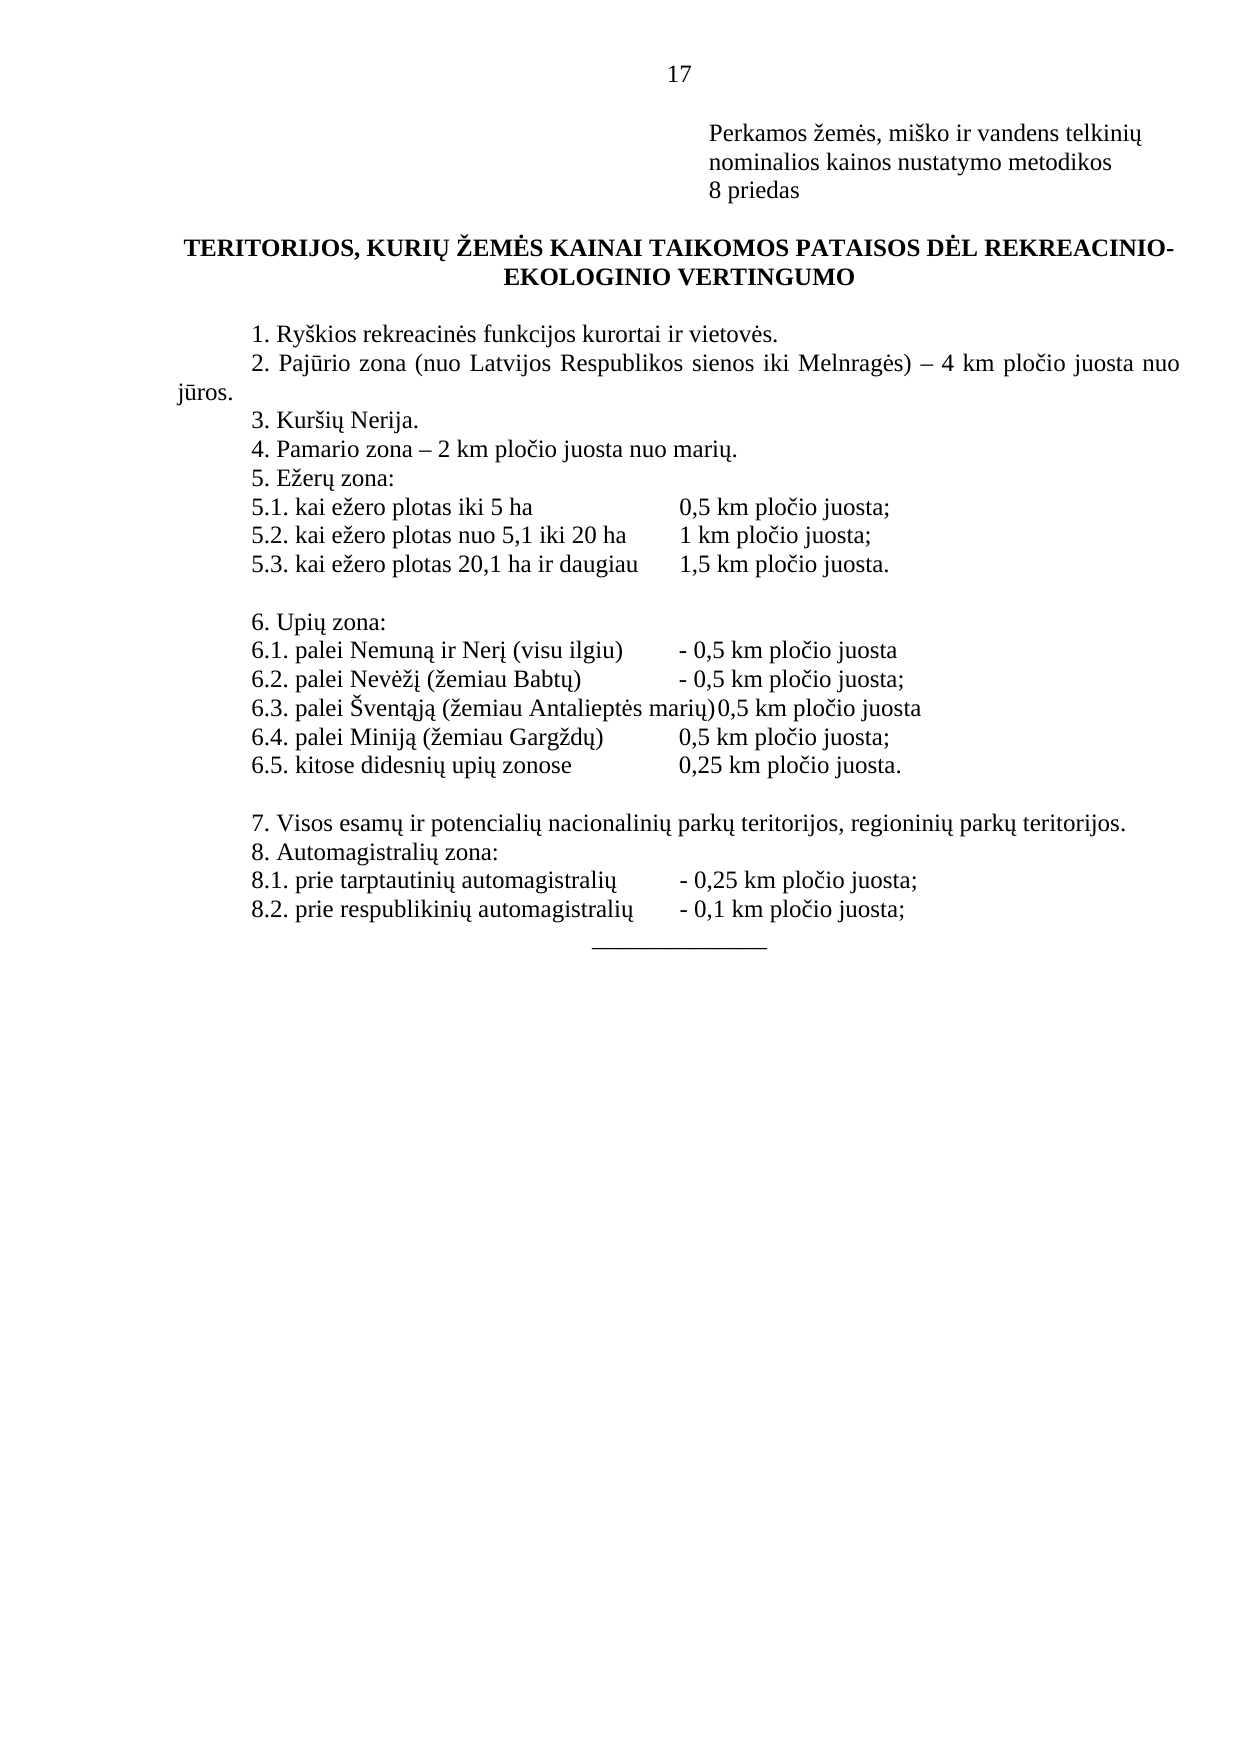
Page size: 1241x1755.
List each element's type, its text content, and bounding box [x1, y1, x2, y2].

text 5.2. kai ežero plotas nuo 5,1 iki 20 ha 1 km pločio juosta; [177, 521, 1181, 549]
text 6.4. palei Miniją (žemiau Gargždų) 0,5 km pločio juosta; [177, 722, 1181, 751]
text nominalios kainos nustatymo metodikos [177, 147, 1181, 176]
text 2. Pajūrio zona (nuo Latvijos Respublikos sienos iki Melnragės) – 4 km pločio juosta nuo jūros. [177, 348, 1181, 406]
text 6.2. palei Nevėžį (žemiau Babtų) - 0,5 km pločio juosta; [177, 664, 1181, 693]
text 8 priedas [177, 176, 1181, 204]
text 1. Ryškios rekreacinės funkcijos kurortai ir vietovės. [177, 319, 1181, 348]
text 4. Pamario zona – 2 km pločio juosta nuo marių. [177, 434, 1181, 463]
text ______________ [177, 923, 1181, 952]
text 7. Visos esamų ir potencialių nacionalinių parkų teritorijos, regioninių parkų teritorijos. [177, 808, 1181, 837]
text 5.1. kai ežero plotas iki 5 ha 0,5 km pločio juosta; [177, 492, 1181, 521]
text Perkamos žemės, miško ir vandens telkinių [709, 118, 1181, 147]
text 6.5. kitose didesnių upių zonose 0,25 km pločio juosta. [177, 751, 1181, 779]
text Teritorijos, kurių žemės kainai taikomos pataisos dėl rekreacinio-ekologinio vertingumo [177, 233, 1181, 291]
text 5.3. kai ežero plotas 20,1 ha ir daugiau 1,5 km pločio juosta. [177, 549, 1181, 578]
text 8.2. prie respublikinių automagistralių - 0,1 km pločio juosta; [177, 894, 1181, 923]
text 5. Ežerų zona: [177, 463, 1181, 492]
text 8. Automagistralių zona: [177, 837, 1181, 866]
text 8.1. prie tarptautinių automagistralių - 0,25 km pločio juosta; [177, 866, 1181, 894]
text 6. Upių zona: [177, 607, 1181, 636]
text 6.3. palei Šventąją (žemiau Antalieptės marių) 0,5 km pločio juosta [177, 693, 1181, 722]
text 3. Kuršių Nerija. [177, 406, 1181, 434]
text 6.1. palei Nemuną ir Nerį (visu ilgiu) - 0,5 km pločio juosta [177, 636, 1181, 664]
